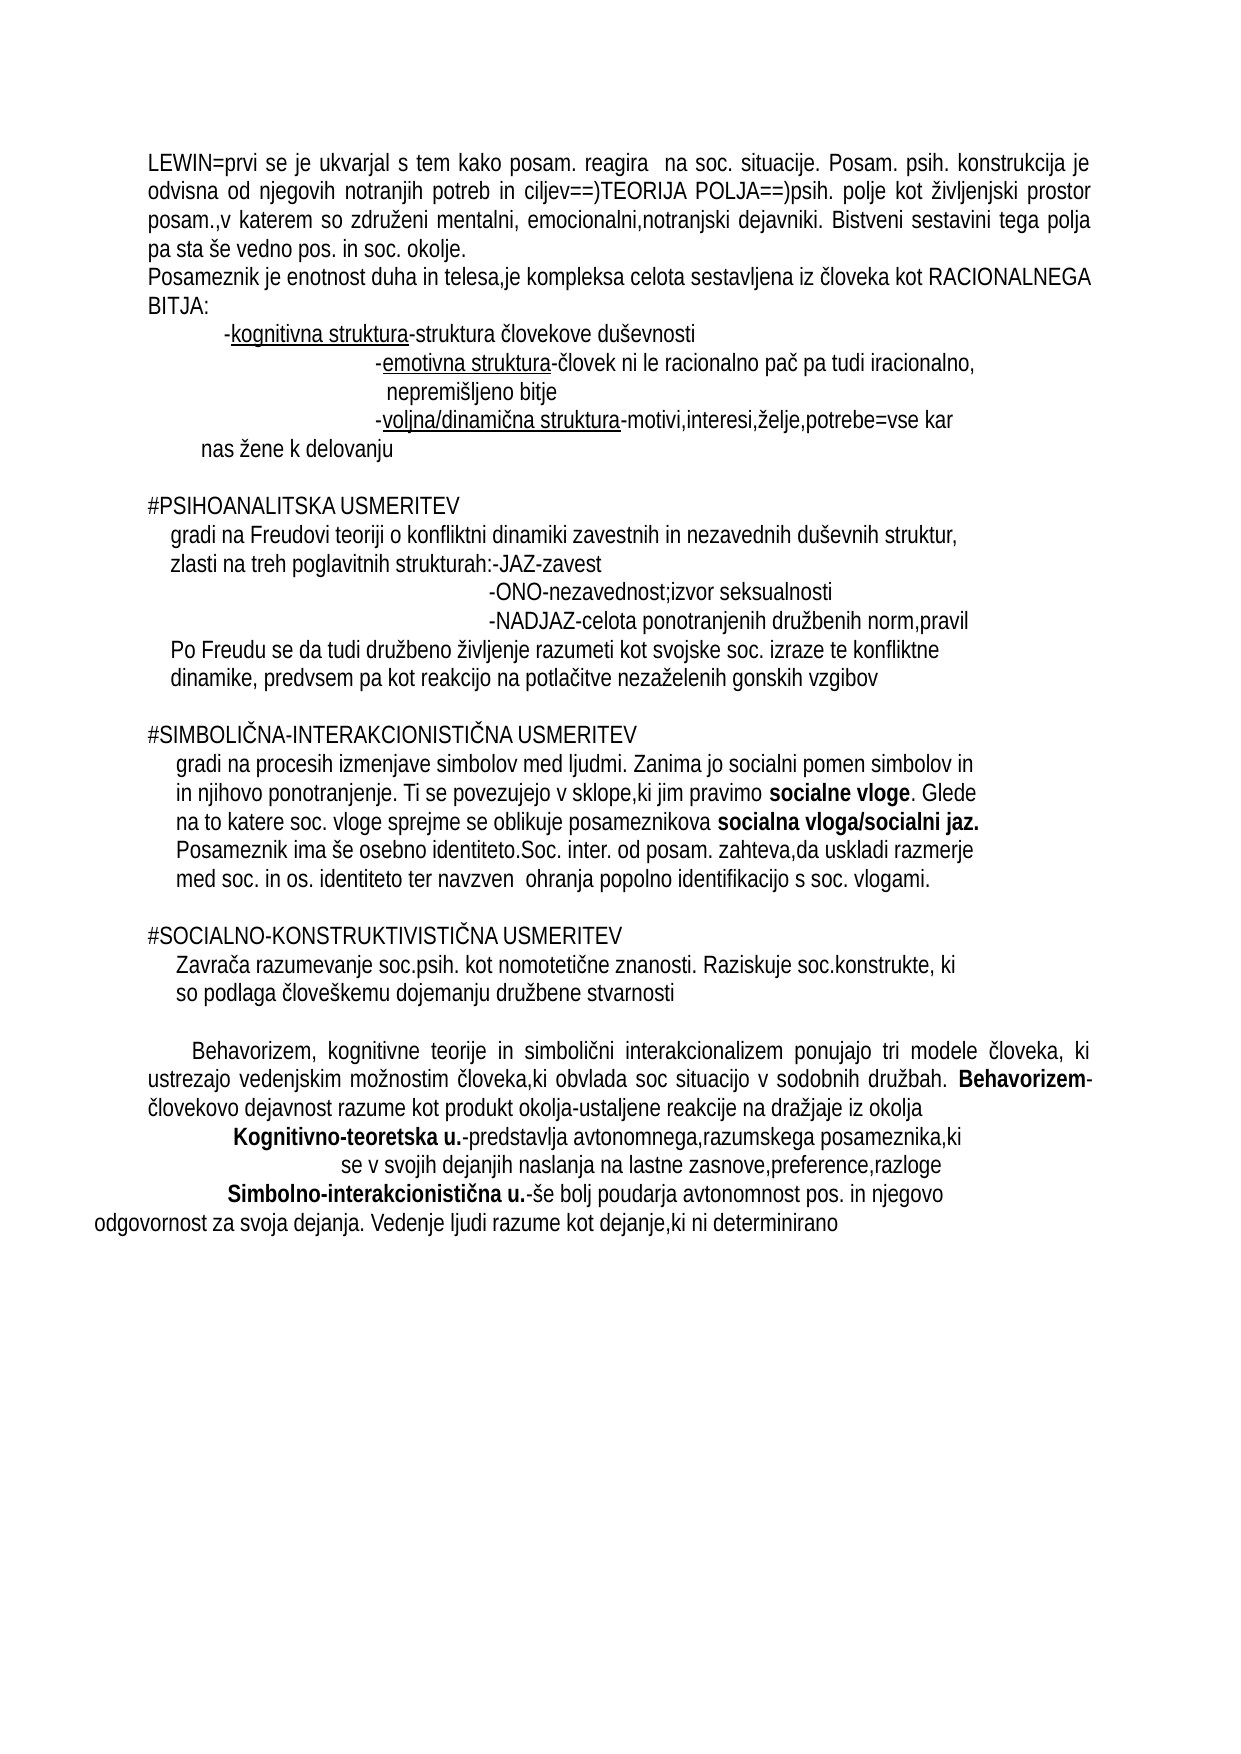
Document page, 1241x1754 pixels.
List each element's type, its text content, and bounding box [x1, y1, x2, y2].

text Po Freudu se da tudi družbeno življenje razumeti kot svojske soc. izraze te konfliktne [148, 634, 1093, 663]
text Behavorizem, kognitivne teorije in simbolični interakcionalizem ponujajo tri modele človeka, ki ustrezajo vedenjskim možnostim človeka,ki obvlada soc situacijo v sodobnih družbah. Behavorizem-človekovo dejavnost razume kot produkt okolja-ustaljene reakcije na dražjaje iz okolja [148, 1036, 1093, 1122]
text nas žene k delovanju [148, 434, 1093, 463]
text Simbolno-interakcionistična u.-še bolj poudarja avtonomnost pos. in njegovo [148, 1179, 1093, 1207]
text LEWIN=prvi se je ukvarjal s tem kako posam. reagira na soc. situacije. Posam. psih. konstrukcija je odvisna od njegovih notranjih potreb in ciljev==)TEORIJA POLJA==)psih. polje kot življenjski prostor posam.,v katerem so združeni mentalni, emocionalni,notranjski dejavniki. Bistveni sestavini tega polja pa sta še vedno pos. in soc. okolje. [148, 148, 1093, 262]
text -kognitivna struktura-struktura človekove duševnosti [148, 319, 1093, 348]
text Kognitivno-teoretska u.-predstavlja avtonomnega,razumskega posameznika,ki [148, 1122, 1093, 1150]
text gradi na procesih izmenjave simbolov med ljudmi. Zanima jo socialni pomen simbolov in [148, 749, 1093, 778]
text dinamike, predvsem pa kot reakcijo na potlačitve nezaželenih gonskih vzgibov [148, 663, 1093, 692]
text #PSIHOANALITSKA USMERITEV [148, 491, 1093, 520]
text #SOCIALNO-KONSTRUKTIVISTIČNA USMERITEV [148, 921, 1093, 950]
text #SIMBOLIČNA-INTERAKCIONISTIČNA USMERITEV [148, 721, 1093, 749]
text se v svojih dejanjih naslanja na lastne zasnove,preference,razloge [148, 1150, 1093, 1179]
text zlasti na treh poglavitnih strukturah:-JAZ-zavest [148, 549, 1093, 577]
text Zavrača razumevanje soc.psih. kot nomotetične znanosti. Raziskuje soc.konstrukte, ki [148, 950, 1093, 978]
text nepremišljeno bitje [148, 377, 1093, 405]
text so podlaga človeškemu dojemanju družbene stvarnosti [148, 978, 1093, 1007]
text gradi na Freudovi teoriji o konfliktni dinamiki zavestnih in nezavednih duševnih struktur, [148, 520, 1093, 549]
text in njihovo ponotranjenje. Ti se povezujejo v sklope,ki jim pravimo socialne vloge. Glede [148, 778, 1093, 806]
text -voljna/dinamična struktura-motivi,interesi,želje,potrebe=vse kar [148, 405, 1093, 434]
text -NADJAZ-celota ponotranjenih družbenih norm,pravil [148, 606, 1093, 634]
text med soc. in os. identiteto ter navzven ohranja popolno identifikacijo s soc. vlogami. [148, 864, 1093, 892]
text na to katere soc. vloge sprejme se oblikuje posameznikova socialna vloga/socialni jaz. [148, 806, 1093, 835]
text Posameznik ima še osebno identiteto.Soc. inter. od posam. zahteva,da uskladi razmerje [148, 835, 1093, 864]
text -emotivna struktura-človek ni le racionalno pač pa tudi iracionalno, [148, 348, 1093, 377]
text Posameznik je enotnost duha in telesa,je kompleksa celota sestavljena iz človeka kot RACIONALNEGA BITJA: [148, 262, 1093, 319]
text odgovornost za svoja dejanja. Vedenje ljudi razume kot dejanje,ki ni determinirano [0, 1207, 1093, 1236]
text -ONO-nezavednost;izvor seksualnosti [148, 577, 1093, 606]
